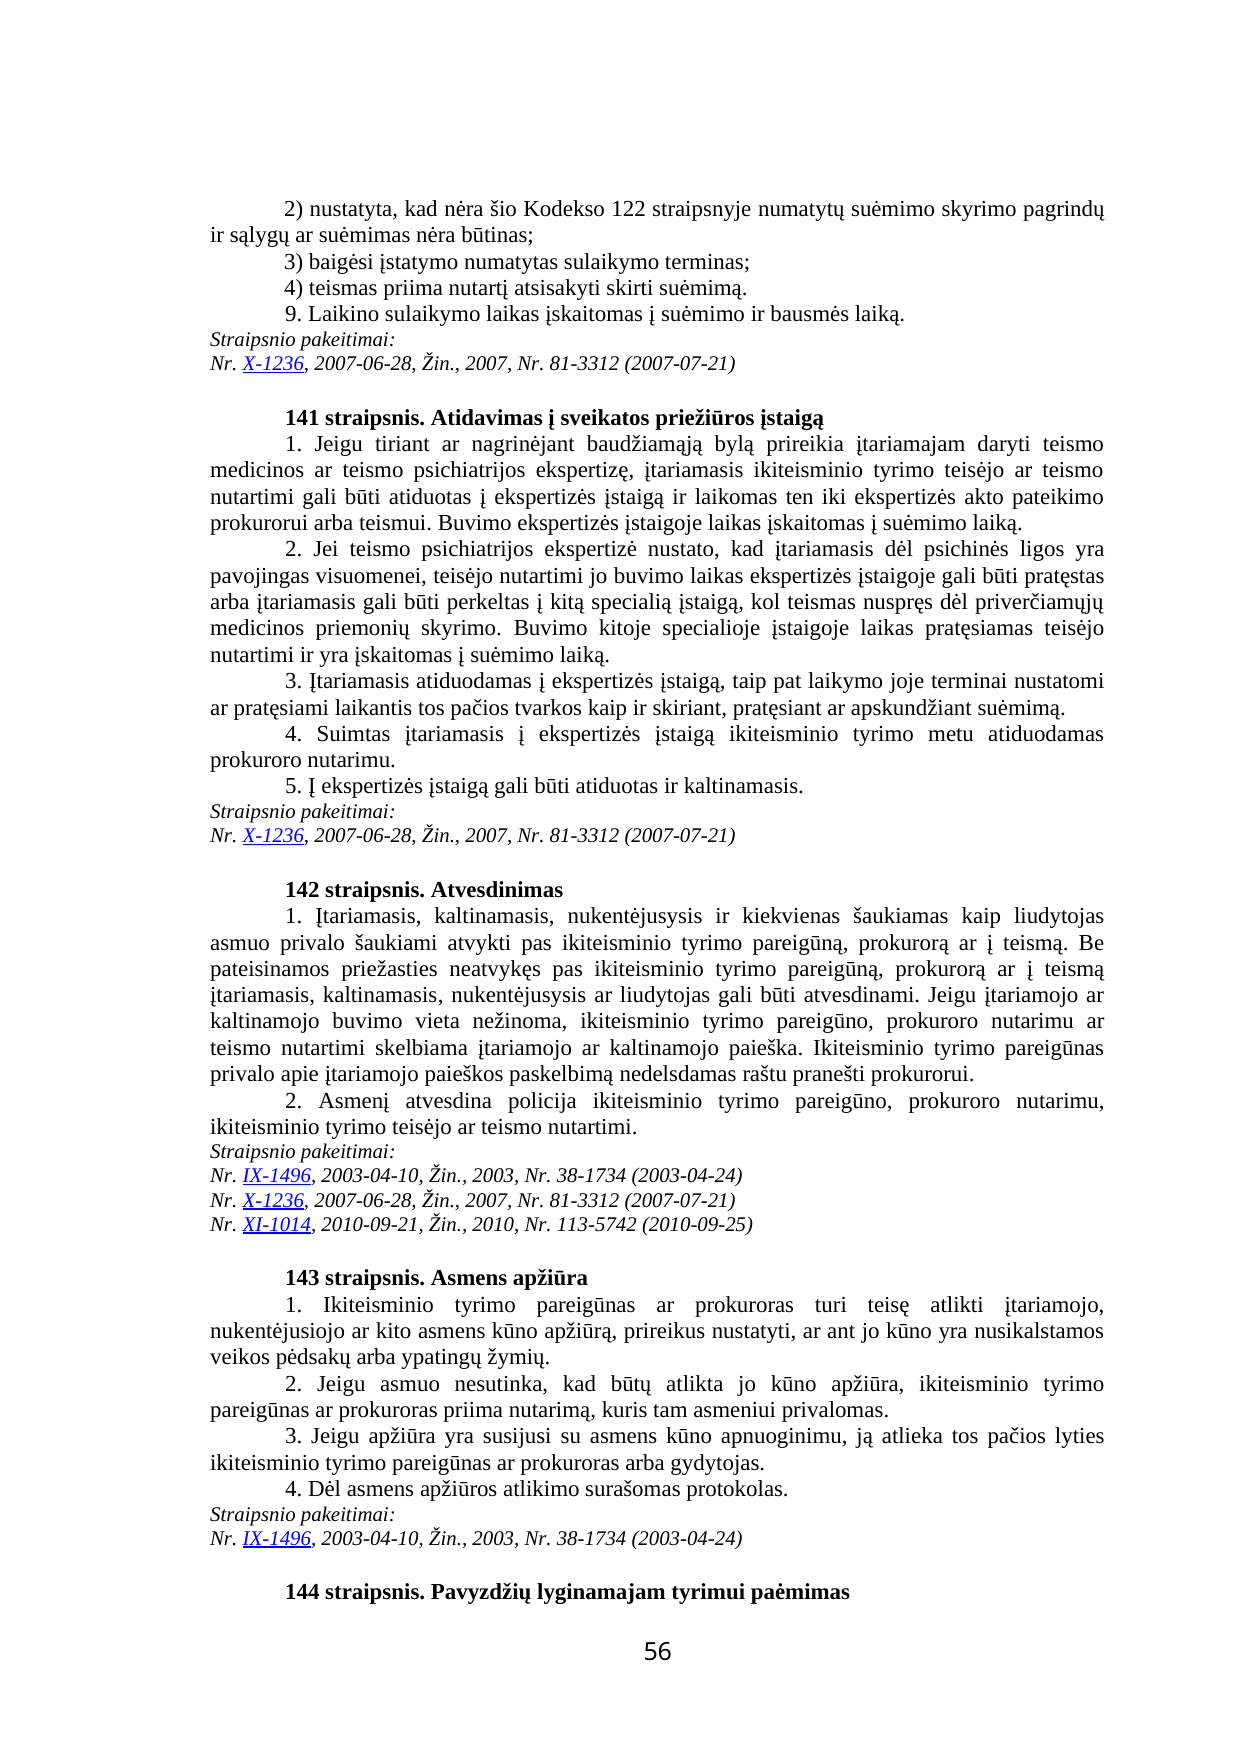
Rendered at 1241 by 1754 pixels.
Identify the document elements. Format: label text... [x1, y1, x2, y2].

text Nr. IX-1496, 2003-04-10, Žin., 2003, Nr. 38-1734 (2003-04-24) [210, 1163, 1106, 1187]
text Nr. X-1236, 2007-06-28, Žin., 2007, Nr. 81-3312 (2007-07-21) [210, 1187, 1106, 1212]
text Nr. X-1236, 2007-06-28, Žin., 2007, Nr. 81-3312 (2007-07-21) [210, 823, 1106, 847]
text 5. Į ekspertizės įstaigą gali būti atiduotas ir kaltinamasis. [210, 773, 1106, 799]
text 3. Įtariamasis atiduodamas į ekspertizės įstaigą, taip pat laikymo joje terminai nustatomi ar pratęsiami laikantis tos pačios tvarkos kaip ir skiriant, pratęsiant ar apskundžiant suėmimą. [210, 667, 1106, 720]
text 141 straipsnis. Atidavimas į sveikatos priežiūros įstaigą [210, 404, 1106, 430]
text 9. Laikino sulaikymo laikas įskaitomas į suėmimo ir bausmės laiką. [210, 300, 1106, 327]
text 2) nustatyta, kad nėra šio Kodekso 122 straipsnyje numatytų suėmimo skyrimo pagrindų ir sąlygų ar suėmimas nėra būtinas; [210, 195, 1106, 248]
text 2. Jeigu asmuo nesutinka, kad būtų atlikta jo kūno apžiūra, ikiteisminio tyrimo pareigūnas ar prokuroras priima nutarimą, kuris tam asmeniui privalomas. [210, 1370, 1106, 1422]
text 2. Asmenį atvesdina policija ikiteisminio tyrimo pareigūno, prokuroro nutarimu, ikiteisminio tyrimo teisėjo ar teismo nutartimi. [210, 1087, 1106, 1139]
text 3) baigėsi įstatymo numatytas sulaikymo terminas; [210, 248, 1106, 274]
text 1. Įtariamasis, kaltinamasis, nukentėjusysis ir kiekvienas šaukiamas kaip liudytojas asmuo privalo šaukiami atvykti pas ikiteisminio tyrimo pareigūną, prokurorą ar į teismą. Be pateisinamos priežasties neatvykęs pas ikiteisminio tyrimo pareigūną, prokurorą ar į teismą įtariamasis, kaltinamasis, nukentėjusysis ar liudytojas gali būti atvesdinami. Jeigu įtariamojo ar kaltinamojo buvimo vieta nežinoma, ikiteisminio tyrimo pareigūno, prokuroro nutarimu ar teismo nutartimi skelbiama įtariamojo ar kaltinamojo paieška. Ikiteisminio tyrimo pareigūnas privalo apie įtariamojo paieškos paskelbimą nedelsdamas raštu pranešti prokurorui. [210, 902, 1106, 1087]
text Straipsnio pakeitimai: [210, 1502, 1106, 1526]
text Straipsnio pakeitimai: [210, 799, 1106, 823]
text Nr. IX-1496, 2003-04-10, Žin., 2003, Nr. 38-1734 (2003-04-24) [210, 1526, 1106, 1550]
text 3. Jeigu apžiūra yra susijusi su asmens kūno apnuoginimu, ją atlieka tos pačios lyties ikiteisminio tyrimo pareigūnas ar prokuroras arba gydytojas. [210, 1422, 1106, 1475]
text Nr. XI-1014, 2010-09-21, Žin., 2010, Nr. 113-5742 (2010-09-25) [210, 1212, 1106, 1236]
text 4) teismas priima nutartį atsisakyti skirti suėmimą. [210, 274, 1106, 300]
text 142 straipsnis. Atvesdinimas [210, 876, 1106, 902]
text 2. Jei teismo psichiatrijos ekspertizė nustato, kad įtariamasis dėl psichinės ligos yra pavojingas visuomenei, teisėjo nutartimi jo buvimo laikas ekspertizės įstaigoje gali būti pratęstas arba įtariamasis gali būti perkeltas į kitą specialią įstaigą, kol teismas nuspręs dėl priverčiamųjų medicinos priemonių skyrimo. Buvimo kitoje specialioje įstaigoje laikas pratęsiamas teisėjo nutartimi ir yra įskaitomas į suėmimo laiką. [210, 535, 1106, 667]
text 4. Suimtas įtariamasis į ekspertizės įstaigą ikiteisminio tyrimo metu atiduodamas prokuroro nutarimu. [210, 720, 1106, 773]
text 4. Dėl asmens apžiūros atlikimo surašomas protokolas. [210, 1475, 1106, 1502]
text 144 straipsnis. Pavyzdžių lyginamajam tyrimui paėmimas [210, 1578, 1106, 1605]
text 143 straipsnis. Asmens apžiūra [210, 1264, 1106, 1291]
text Nr. X-1236, 2007-06-28, Žin., 2007, Nr. 81-3312 (2007-07-21) [210, 351, 1106, 375]
text 1. Jeigu tiriant ar nagrinėjant baudžiamąją bylą prireikia įtariamajam daryti teismo medicinos ar teismo psichiatrijos ekspertizę, įtariamasis ikiteisminio tyrimo teisėjo ar teismo nutartimi gali būti atiduotas į ekspertizės įstaigą ir laikomas ten iki ekspertizės akto pateikimo prokurorui arba teismui. Buvimo ekspertizės įstaigoje laikas įskaitomas į suėmimo laiką. [210, 430, 1106, 535]
text 1. Ikiteisminio tyrimo pareigūnas ar prokuroras turi teisę atlikti įtariamojo, nukentėjusiojo ar kito asmens kūno apžiūrą, prireikus nustatyti, ar ant jo kūno yra nusikalstamos veikos pėdsakų arba ypatingų žymių. [210, 1291, 1106, 1370]
text Straipsnio pakeitimai: [210, 1139, 1106, 1163]
text Straipsnio pakeitimai: [210, 327, 1106, 351]
